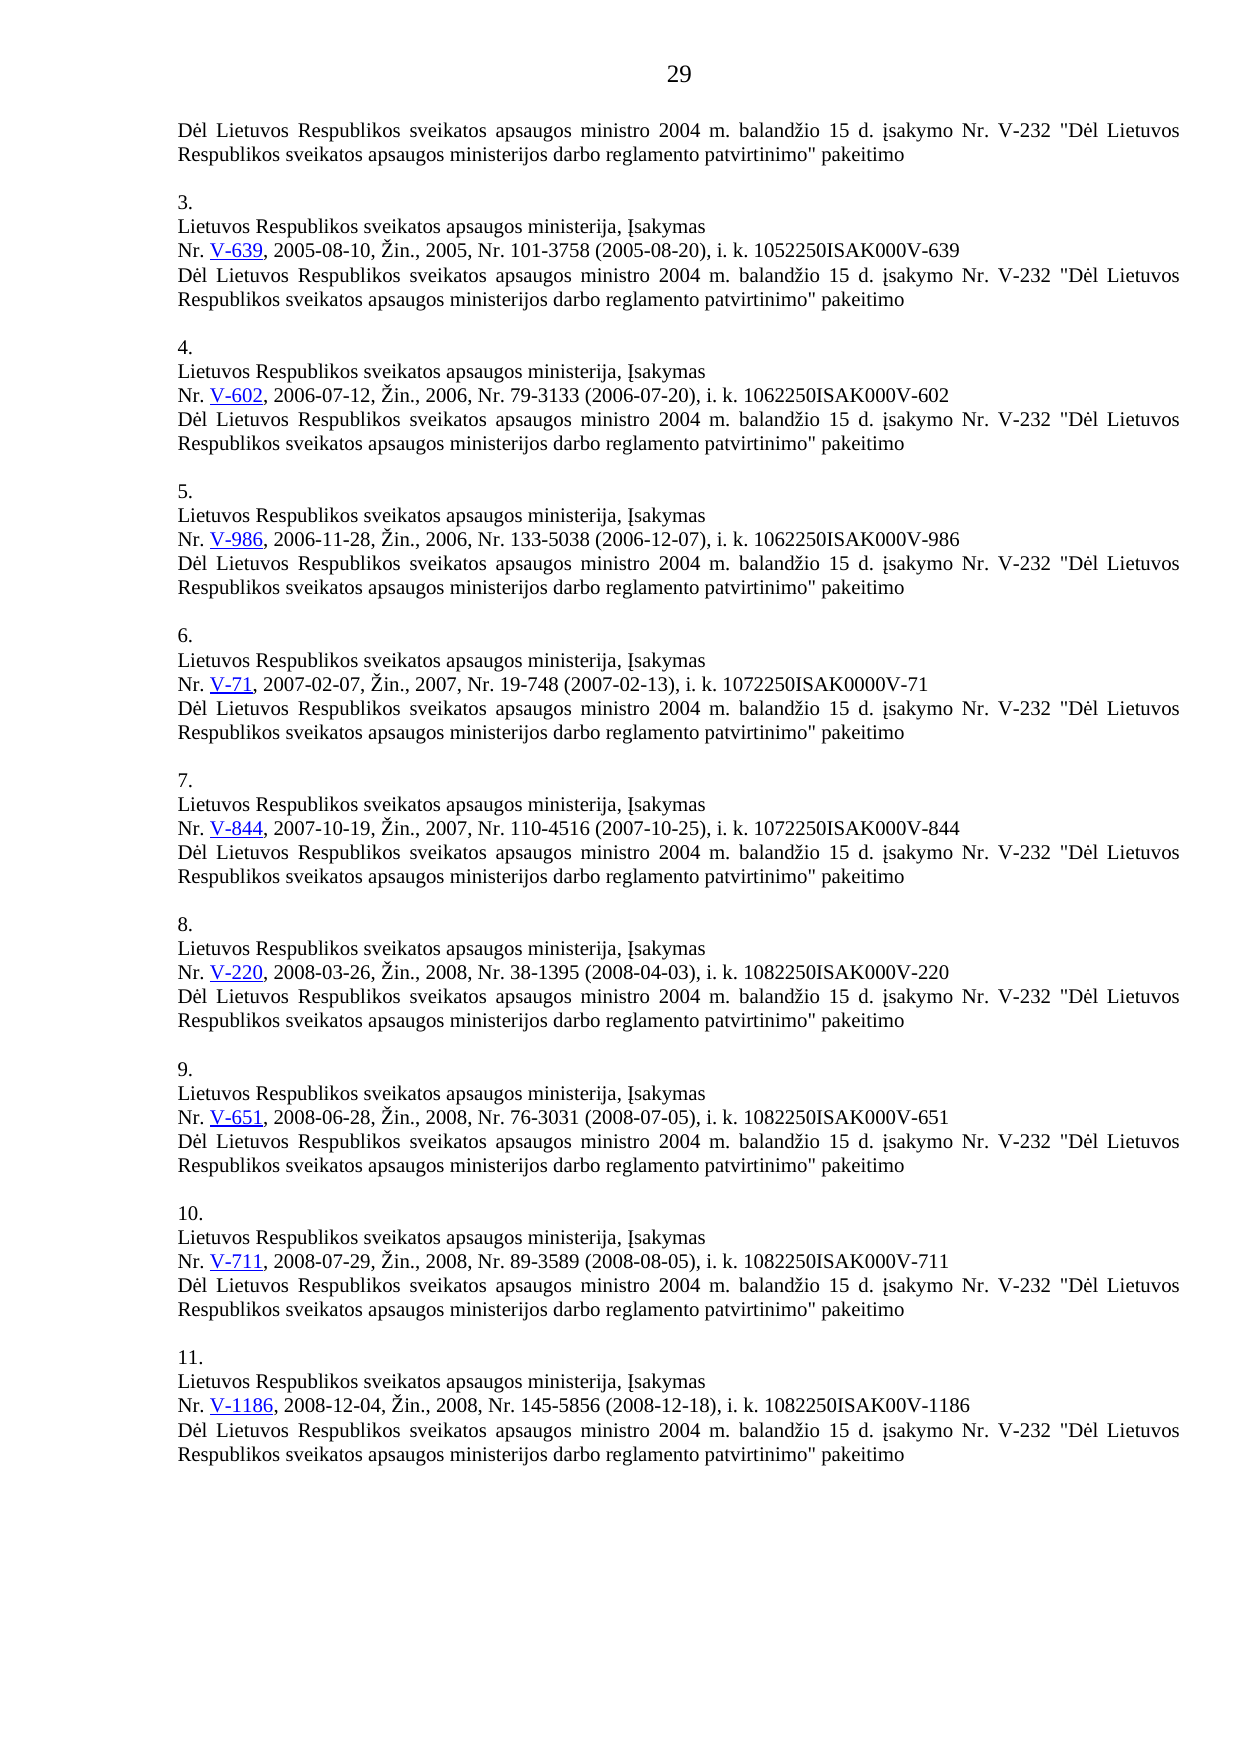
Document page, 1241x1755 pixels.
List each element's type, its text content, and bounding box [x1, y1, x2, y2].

text Lietuvos Respublikos sveikatos apsaugos ministerija, Įsakymas [177, 1369, 1181, 1393]
text Lietuvos Respublikos sveikatos apsaugos ministerija, Įsakymas [177, 647, 1181, 672]
text Lietuvos Respublikos sveikatos apsaugos ministerija, Įsakymas [177, 792, 1181, 816]
text Lietuvos Respublikos sveikatos apsaugos ministerija, Įsakymas [177, 1225, 1181, 1249]
text Nr. V-986, 2006-11-28, Žin., 2006, Nr. 133-5038 (2006-12-07), i. k. 1062250ISAK000V-986 [177, 527, 1181, 551]
text Nr. V-1186, 2008-12-04, Žin., 2008, Nr. 145-5856 (2008-12-18), i. k. 1082250ISAK00V-1186 [177, 1393, 1181, 1417]
text Dėl Lietuvos Respublikos sveikatos apsaugos ministro 2004 m. balandžio 15 d. įsakymo Nr. V-232 "Dėl Lietuvos Respublikos sveikatos apsaugos ministerijos darbo reglamento patvirtinimo" pakeitimo [177, 696, 1181, 744]
text 3. [177, 190, 1181, 214]
text Dėl Lietuvos Respublikos sveikatos apsaugos ministro 2004 m. balandžio 15 d. įsakymo Nr. V-232 "Dėl Lietuvos Respublikos sveikatos apsaugos ministerijos darbo reglamento patvirtinimo" pakeitimo [177, 551, 1181, 599]
text Nr. V-651, 2008-06-28, Žin., 2008, Nr. 76-3031 (2008-07-05), i. k. 1082250ISAK000V-651 [177, 1105, 1181, 1129]
text 5. [177, 479, 1181, 503]
text Dėl Lietuvos Respublikos sveikatos apsaugos ministro 2004 m. balandžio 15 d. įsakymo Nr. V-232 "Dėl Lietuvos Respublikos sveikatos apsaugos ministerijos darbo reglamento patvirtinimo" pakeitimo [177, 984, 1181, 1032]
text Lietuvos Respublikos sveikatos apsaugos ministerija, Įsakymas [177, 214, 1181, 238]
text Nr. V-602, 2006-07-12, Žin., 2006, Nr. 79-3133 (2006-07-20), i. k. 1062250ISAK000V-602 [177, 383, 1181, 407]
text Lietuvos Respublikos sveikatos apsaugos ministerija, Įsakymas [177, 503, 1181, 527]
text Dėl Lietuvos Respublikos sveikatos apsaugos ministro 2004 m. balandžio 15 d. įsakymo Nr. V-232 "Dėl Lietuvos Respublikos sveikatos apsaugos ministerijos darbo reglamento patvirtinimo" pakeitimo [177, 1273, 1181, 1321]
text Nr. V-220, 2008-03-26, Žin., 2008, Nr. 38-1395 (2008-04-03), i. k. 1082250ISAK000V-220 [177, 960, 1181, 984]
text 11. [177, 1345, 1181, 1369]
text Dėl Lietuvos Respublikos sveikatos apsaugos ministro 2004 m. balandžio 15 d. įsakymo Nr. V-232 "Dėl Lietuvos Respublikos sveikatos apsaugos ministerijos darbo reglamento patvirtinimo" pakeitimo [177, 1417, 1181, 1466]
text Lietuvos Respublikos sveikatos apsaugos ministerija, Įsakymas [177, 936, 1181, 960]
text Nr. V-71, 2007-02-07, Žin., 2007, Nr. 19-748 (2007-02-13), i. k. 1072250ISAK0000V-71 [177, 672, 1181, 696]
text Nr. V-844, 2007-10-19, Žin., 2007, Nr. 110-4516 (2007-10-25), i. k. 1072250ISAK000V-844 [177, 816, 1181, 840]
text 10. [177, 1201, 1181, 1225]
text Dėl Lietuvos Respublikos sveikatos apsaugos ministro 2004 m. balandžio 15 d. įsakymo Nr. V-232 "Dėl Lietuvos Respublikos sveikatos apsaugos ministerijos darbo reglamento patvirtinimo" pakeitimo [177, 1129, 1181, 1177]
text 8. [177, 912, 1181, 936]
text Nr. V-711, 2008-07-29, Žin., 2008, Nr. 89-3589 (2008-08-05), i. k. 1082250ISAK000V-711 [177, 1249, 1181, 1273]
text Dėl Lietuvos Respublikos sveikatos apsaugos ministro 2004 m. balandžio 15 d. įsakymo Nr. V-232 "Dėl Lietuvos Respublikos sveikatos apsaugos ministerijos darbo reglamento patvirtinimo" pakeitimo [177, 407, 1181, 455]
text Lietuvos Respublikos sveikatos apsaugos ministerija, Įsakymas [177, 359, 1181, 383]
text Dėl Lietuvos Respublikos sveikatos apsaugos ministro 2004 m. balandžio 15 d. įsakymo Nr. V-232 "Dėl Lietuvos Respublikos sveikatos apsaugos ministerijos darbo reglamento patvirtinimo" pakeitimo [177, 840, 1181, 888]
text Dėl Lietuvos Respublikos sveikatos apsaugos ministro 2004 m. balandžio 15 d. įsakymo Nr. V-232 "Dėl Lietuvos Respublikos sveikatos apsaugos ministerijos darbo reglamento patvirtinimo" pakeitimo [177, 262, 1181, 311]
text 7. [177, 768, 1181, 792]
text 4. [177, 335, 1181, 359]
text Dėl Lietuvos Respublikos sveikatos apsaugos ministro 2004 m. balandžio 15 d. įsakymo Nr. V-232 "Dėl Lietuvos Respublikos sveikatos apsaugos ministerijos darbo reglamento patvirtinimo" pakeitimo [177, 118, 1181, 166]
text 9. [177, 1057, 1181, 1081]
text Nr. V-639, 2005-08-10, Žin., 2005, Nr. 101-3758 (2005-08-20), i. k. 1052250ISAK000V-639 [177, 238, 1181, 262]
text 6. [177, 623, 1181, 647]
text Lietuvos Respublikos sveikatos apsaugos ministerija, Įsakymas [177, 1081, 1181, 1105]
